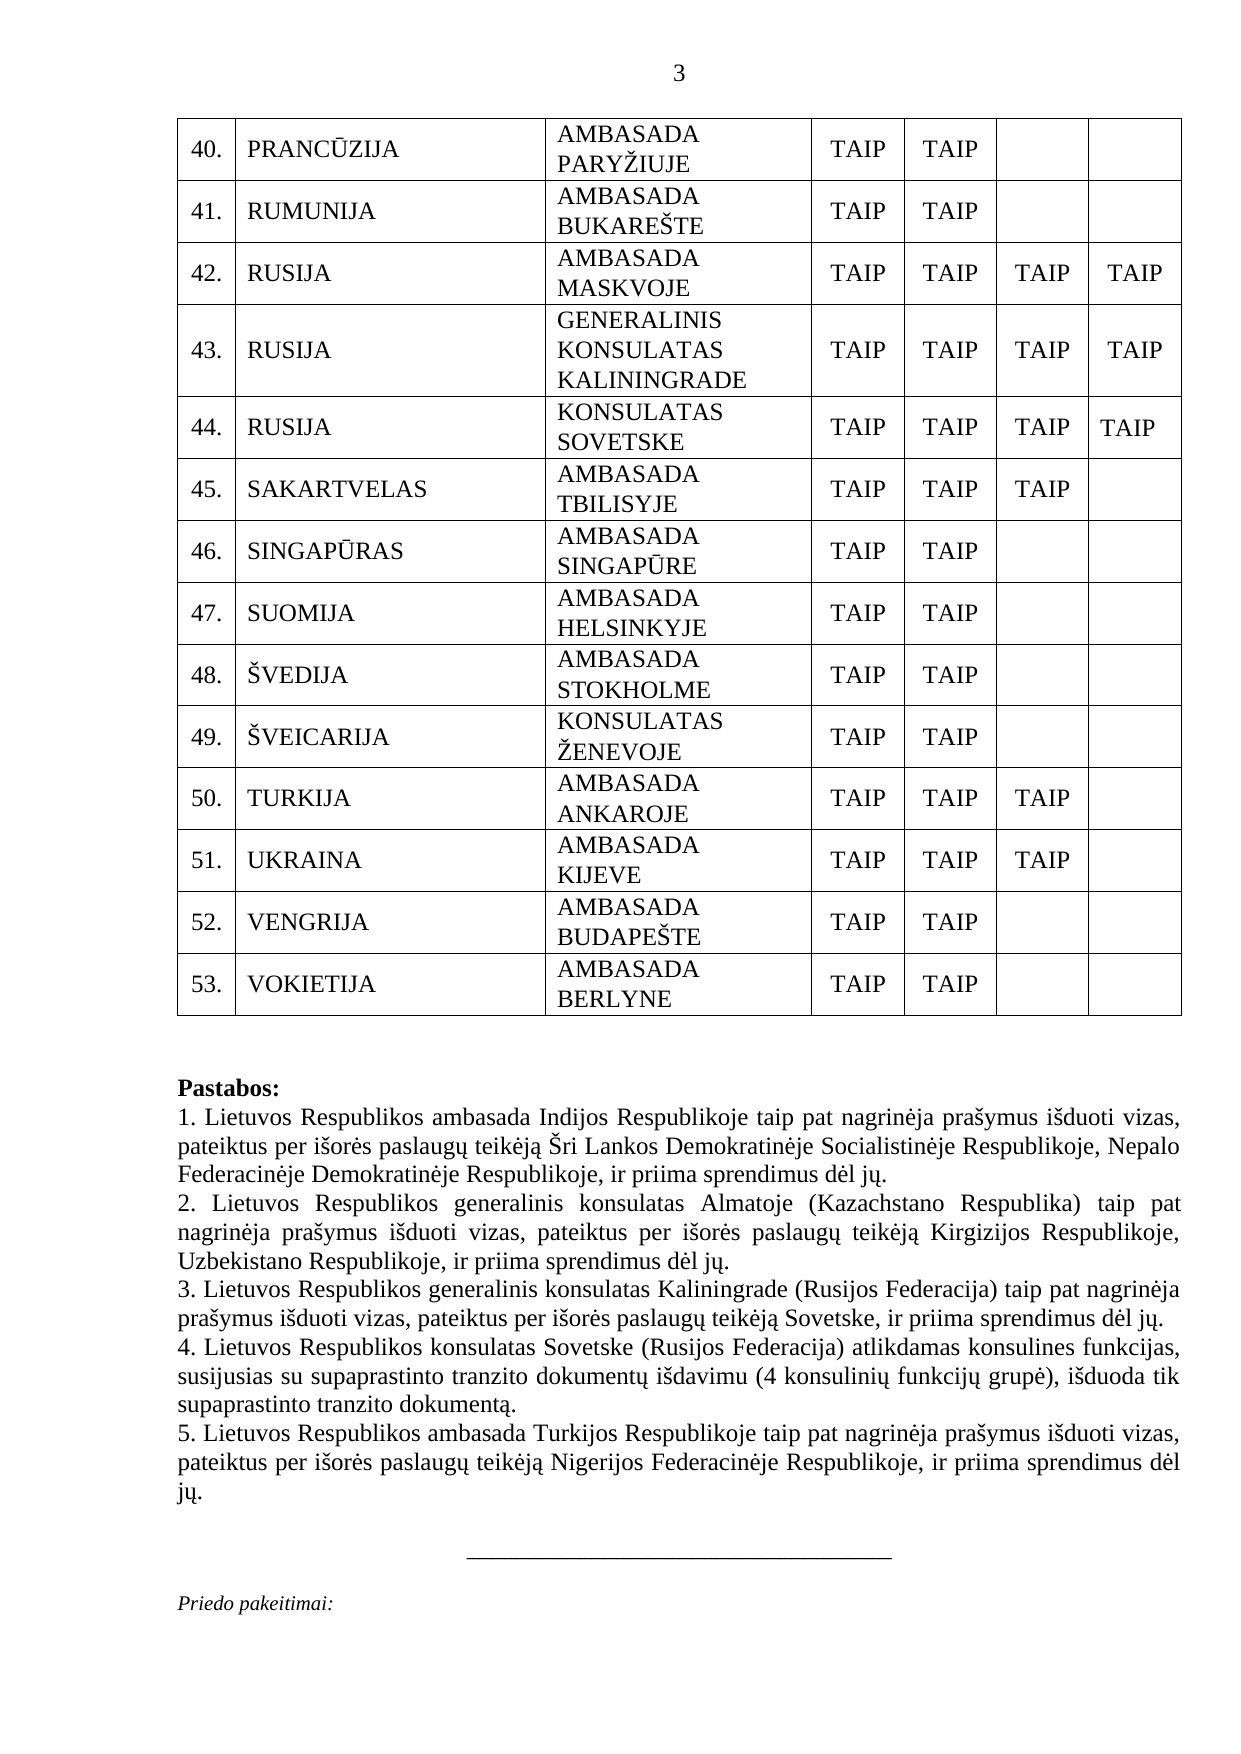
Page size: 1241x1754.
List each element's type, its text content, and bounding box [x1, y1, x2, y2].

table_cell AMBASADA TBILISYJE [546, 459, 811, 520]
table_cell TAIP [812, 706, 904, 767]
table_cell PRANCŪZIJA [236, 119, 545, 180]
table_cell VOKIETIJA [236, 954, 545, 1015]
table_cell TAIP [997, 768, 1088, 829]
table_cell TAIP [812, 830, 904, 891]
table_cell [997, 645, 1088, 705]
table_cell TAIP [997, 397, 1088, 458]
table_cell AMBASADA ANKAROJE [546, 768, 811, 829]
table_cell 43. [178, 305, 235, 396]
text 1. Lietuvos Respublikos ambasada Indijos Respublikoje taip pat nagrinėja prašymus išduoti vizas, pateiktus per išorės paslaugų teikėją Šri Lankos Demokratinėje Socialistinėje Respublikoje, Nepalo Federacinėje Demokratinėje Respublikoje, ir priima sprendimus dėl jų. [177, 1102, 1181, 1188]
table_cell TAIP [905, 243, 996, 304]
table_cell TAIP [812, 892, 904, 953]
table_cell [1089, 768, 1181, 829]
table_cell [1089, 830, 1181, 891]
table_cell 49. [178, 706, 235, 767]
table_cell [1089, 706, 1181, 767]
text 2. Lietuvos Respublikos generalinis konsulatas Almatoje (Kazachstano Respublika) taip pat nagrinėja prašymus išduoti vizas, pateiktus per išorės paslaugų teikėją Kirgizijos Respublikoje, Uzbekistano Respublikoje, ir priima sprendimus dėl jų. [177, 1188, 1181, 1274]
table_cell TAIP [812, 583, 904, 643]
table_cell ŠVEICARIJA [236, 706, 545, 767]
table_cell TAIP [905, 181, 996, 242]
text 4. Lietuvos Respublikos konsulatas Sovetske (Rusijos Federacija) atlikdamas konsulines funkcijas, susijusias su supaprastinto tranzito dokumentų išdavimu (4 konsulinių funkcijų grupė), išduoda tik supaprastinto tranzito dokumentą. [177, 1332, 1181, 1418]
table_cell AMBASADA BERLYNE [546, 954, 811, 1015]
table_cell 47. [178, 583, 235, 643]
table_cell TAIP [997, 243, 1088, 304]
table_cell 53. [178, 954, 235, 1015]
table_cell TAIP [812, 459, 904, 520]
table_cell [997, 119, 1088, 180]
table_cell [997, 892, 1088, 953]
table_cell TAIP [1089, 243, 1181, 304]
table_cell 48. [178, 645, 235, 705]
text Pastabos: [177, 1073, 1181, 1102]
table_cell 51. [178, 830, 235, 891]
table_cell TAIP [812, 645, 904, 705]
table_cell TAIP [905, 521, 996, 582]
table_cell SINGAPŪRAS [236, 521, 545, 582]
table_cell KONSULATAS ŽENEVOJE [546, 706, 811, 767]
table_cell TAIP [812, 397, 904, 458]
table_cell SUOMIJA [236, 583, 545, 643]
table_cell RUSIJA [236, 305, 545, 396]
table_cell TAIP [905, 892, 996, 953]
table_cell UKRAINA [236, 830, 545, 891]
table_cell TAIP [905, 954, 996, 1015]
table_cell AMBASADA BUKAREŠTE [546, 181, 811, 242]
table_cell GENERALINIS KONSULATAS KALININGRADE [546, 305, 811, 396]
table_cell KONSULATAS SOVETSKE [546, 397, 811, 458]
table_cell AMBASADA HELSINKYJE [546, 583, 811, 643]
table_cell TAIP [905, 119, 996, 180]
table_cell RUSIJA [236, 397, 545, 458]
table_cell [1089, 645, 1181, 705]
table_cell [1089, 181, 1181, 242]
table_cell [1089, 583, 1181, 643]
table_cell TAIP [997, 830, 1088, 891]
table_cell [997, 521, 1088, 582]
table_cell TAIP [997, 459, 1088, 520]
table_cell TAIP [905, 459, 996, 520]
table_cell SAKARTVELAS [236, 459, 545, 520]
table_cell [1089, 521, 1181, 582]
table_cell [997, 706, 1088, 767]
table_cell [997, 181, 1088, 242]
table_cell RUSIJA [236, 243, 545, 304]
table_cell TAIP [905, 305, 996, 396]
table_cell 46. [178, 521, 235, 582]
table_cell VENGRIJA [236, 892, 545, 953]
table_cell AMBASADA MASKVOJE [546, 243, 811, 304]
table_cell AMBASADA SINGAPŪRE [546, 521, 811, 582]
table_cell TAIP [1089, 305, 1181, 396]
table_cell [1089, 459, 1181, 520]
table_cell TAIP [812, 181, 904, 242]
table_cell [997, 954, 1088, 1015]
table_cell ŠVEDIJA [236, 645, 545, 705]
table_cell AMBASADA STOKHOLME [546, 645, 811, 705]
table_cell 50. [178, 768, 235, 829]
table_cell TAIP [905, 768, 996, 829]
table_cell AMBASADA KIJEVE [546, 830, 811, 891]
table_cell TAIP [905, 645, 996, 705]
table_cell TAIP [812, 243, 904, 304]
table_cell AMBASADA PARYŽIUJE [546, 119, 811, 180]
text 5. Lietuvos Respublikos ambasada Turkijos Respublikoje taip pat nagrinėja prašymus išduoti vizas, pateiktus per išorės paslaugų teikėją Nigerijos Federacinėje Respublikoje, ir priima sprendimus dėl jų. [177, 1418, 1181, 1504]
table_cell TAIP [812, 305, 904, 396]
table_cell 42. [178, 243, 235, 304]
table_cell 41. [178, 181, 235, 242]
table_cell TAIP [905, 830, 996, 891]
table_cell 40. [178, 119, 235, 180]
table_cell TAIP [812, 954, 904, 1015]
table_cell [1089, 954, 1181, 1015]
table_cell 44. [178, 397, 235, 458]
table_cell TAIP [905, 583, 996, 643]
table_cell RUMUNIJA [236, 181, 545, 242]
table_cell TAIP [812, 768, 904, 829]
table_cell [1089, 892, 1181, 953]
text Priedo pakeitimai: [177, 1591, 1181, 1615]
table_cell TAIP [905, 706, 996, 767]
table_cell TAIP [997, 305, 1088, 396]
text __________________________________ [177, 1533, 1181, 1562]
table_cell 45. [178, 459, 235, 520]
text 3. Lietuvos Respublikos generalinis konsulatas Kaliningrade (Rusijos Federacija) taip pat nagrinėja prašymus išduoti vizas, pateiktus per išorės paslaugų teikėją Sovetske, ir priima sprendimus dėl jų. [177, 1274, 1181, 1332]
table_cell AMBASADA BUDAPEŠTE [546, 892, 811, 953]
table_cell [997, 583, 1088, 643]
table_cell 52. [178, 892, 235, 953]
table_cell [1089, 119, 1181, 180]
table_cell TAIP [1089, 397, 1181, 458]
table_cell TAIP [905, 397, 996, 458]
table_cell TAIP [812, 119, 904, 180]
table_cell TURKIJA [236, 768, 545, 829]
table_cell TAIP [812, 521, 904, 582]
